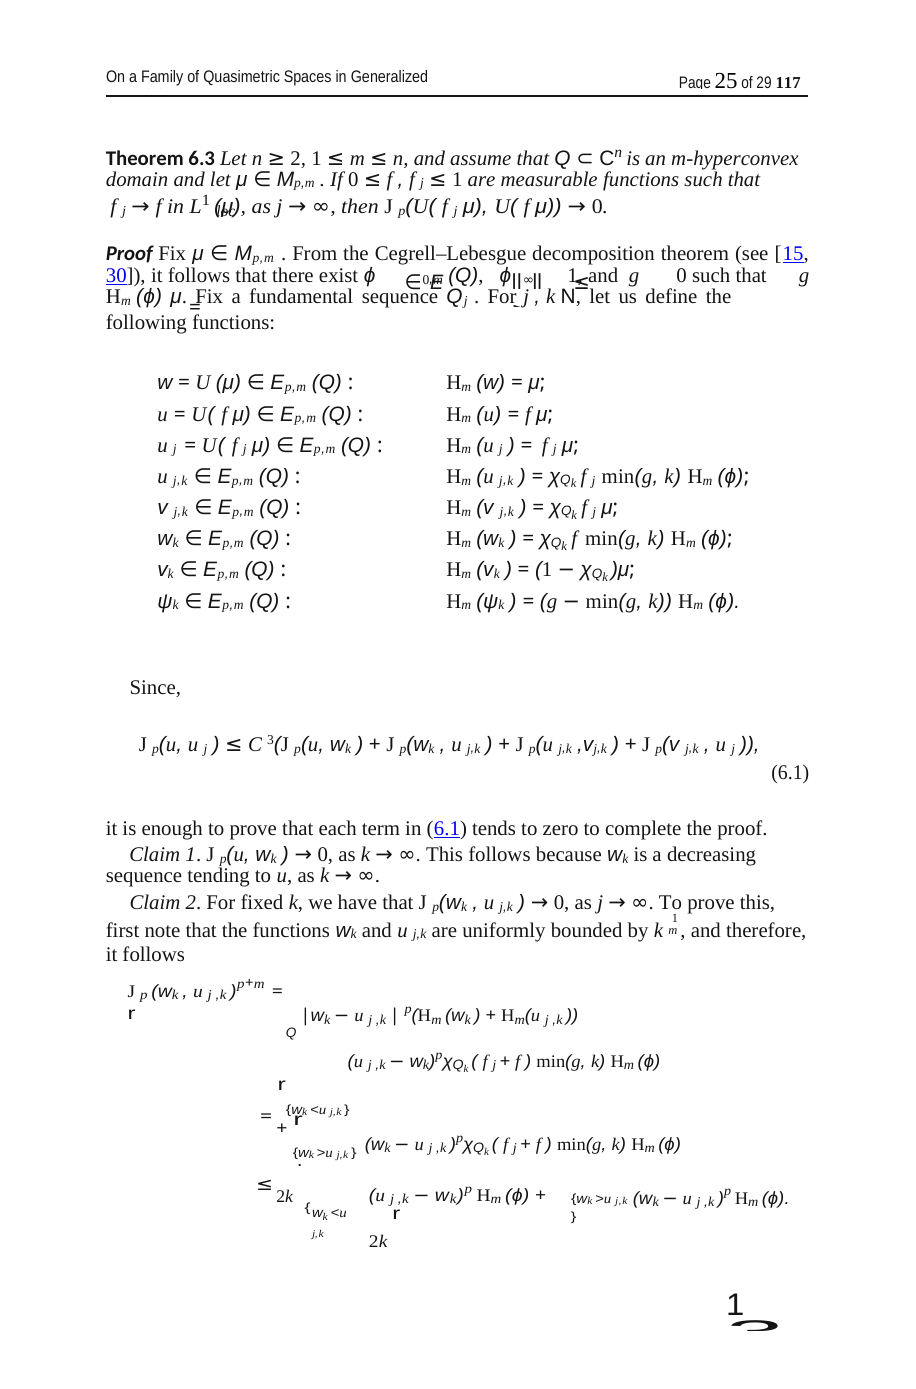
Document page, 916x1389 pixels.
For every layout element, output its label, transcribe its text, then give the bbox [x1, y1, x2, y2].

text u j = U( f j μ) ∈ Ep,m (Q) : Hm (u j ) = f j μ; [157, 427, 826, 458]
text J p(u, u j ) ≤ C 3(J p(u, wk ) + J p(wk , u j,k ) + J p(u j,k ,vj,k ) + J p(v j,k , u j )), [138, 729, 826, 757]
text {wk >u j,k } [573, 1189, 632, 1226]
text Theorem 6.3 Let n ≥ 2, 1 ≤ m ≤ n, and assume that Q ⊂ Cn is an m-hyperconvex domain and let μ ∈ Mp,m . If 0 ≤ f , f j ≤ 1 are measurable functions such that [106, 148, 826, 192]
text = ∈ [189, 292, 628, 331]
text ≤ r{ } [256, 1164, 368, 1232]
text ∈ E ll ll ≤ ≥ [404, 267, 701, 306]
text r [293, 1111, 303, 1128]
text it is enough to prove that each term in (6.1) tends to zero to complete the proof. [106, 818, 826, 840]
text (u j ,k − wk)pχQk ( f j + f ) min(g, k) Hm (ϕ) [347, 1048, 826, 1072]
text u j,k ∈ Ep,m (Q) : Hm (u j,k ) = χQk f j min(g, k) Hm (ϕ); [157, 458, 826, 489]
text (u j ,k − wk)p Hm (ϕ) + 2k r [369, 1165, 571, 1257]
text vk ∈ Ep,m (Q) : Hm (vk ) = (1 − χQk )μ; [157, 552, 826, 583]
text {wk <u j,k } [285, 1100, 364, 1118]
text loc [216, 203, 237, 220]
text v j,k ∈ Ep,m (Q) : Hm (v j,k ) = χQk f j μ; [157, 489, 826, 521]
text first note that the functions wk and u j,k are uniformly bounded by k m , and therefore, it follows [106, 917, 809, 966]
text ψk ∈ Ep,m (Q) : Hm (ψk ) = (g − min(g, k)) Hm (ϕ). [157, 583, 826, 614]
text {wk <u j,k } [293, 1128, 303, 1164]
text wk <u j,k [312, 1232, 361, 1241]
text = r [92, 1052, 286, 1100]
text Since, [129, 674, 826, 699]
text Proof Fix μ ∈ Mp,m . From the Cegrell–Lebesgue decomposition theorem (see [15, 30]), it follows that there exist ϕ 0,m (Q), ϕ ∞ 1, and g 0 such that g Hm (ϕ) μ. Fix a fundamental sequence Qj . For j , k N, let us define the [106, 242, 809, 308]
text + {wk >u j,k } [276, 1129, 293, 1164]
text (wk − u j ,k )pχQk ( f j + f ) min(g, k) Hm (ϕ) [366, 1129, 826, 1157]
text (6.1) [92, 760, 809, 784]
text 1 [672, 911, 678, 925]
text J p (wk , u j ,k )p+m = r [127, 973, 286, 1052]
text Q [286, 1026, 296, 1040]
text + {wk >u j,k } [303, 1129, 364, 1164]
text wk ∈ Ep,m (Q) : Hm (wk ) = χQk f min(g, k) Hm (ϕ); [157, 521, 826, 552]
text following functions: [106, 310, 826, 334]
text u = U( f μ) ∈ Ep,m (Q) : Hm (u) = f μ; [157, 396, 826, 427]
text Claim 1. J p(u, wk ) → 0, as k → ∞. This follows because wk is a decreasing sequence tending to u, as k → ∞. [106, 844, 826, 888]
text Claim 2. For fixed k, we have that J p(wk , u j,k ) → 0, as j → ∞. To prove this, [129, 888, 826, 915]
text f j → f in L1 (μ), as j → ∞, then J p(U( f j μ), U( f μ)) → 0. [110, 192, 826, 219]
text (wk − u j ,k )p Hm (ϕ). [634, 1183, 826, 1209]
text |wk − u j ,k | p(Hm (wk ) + Hm(u j ,k )) [300, 1001, 826, 1027]
text w = U (μ) ∈ Ep,m (Q) : Hm (w) = μ; [157, 364, 826, 396]
